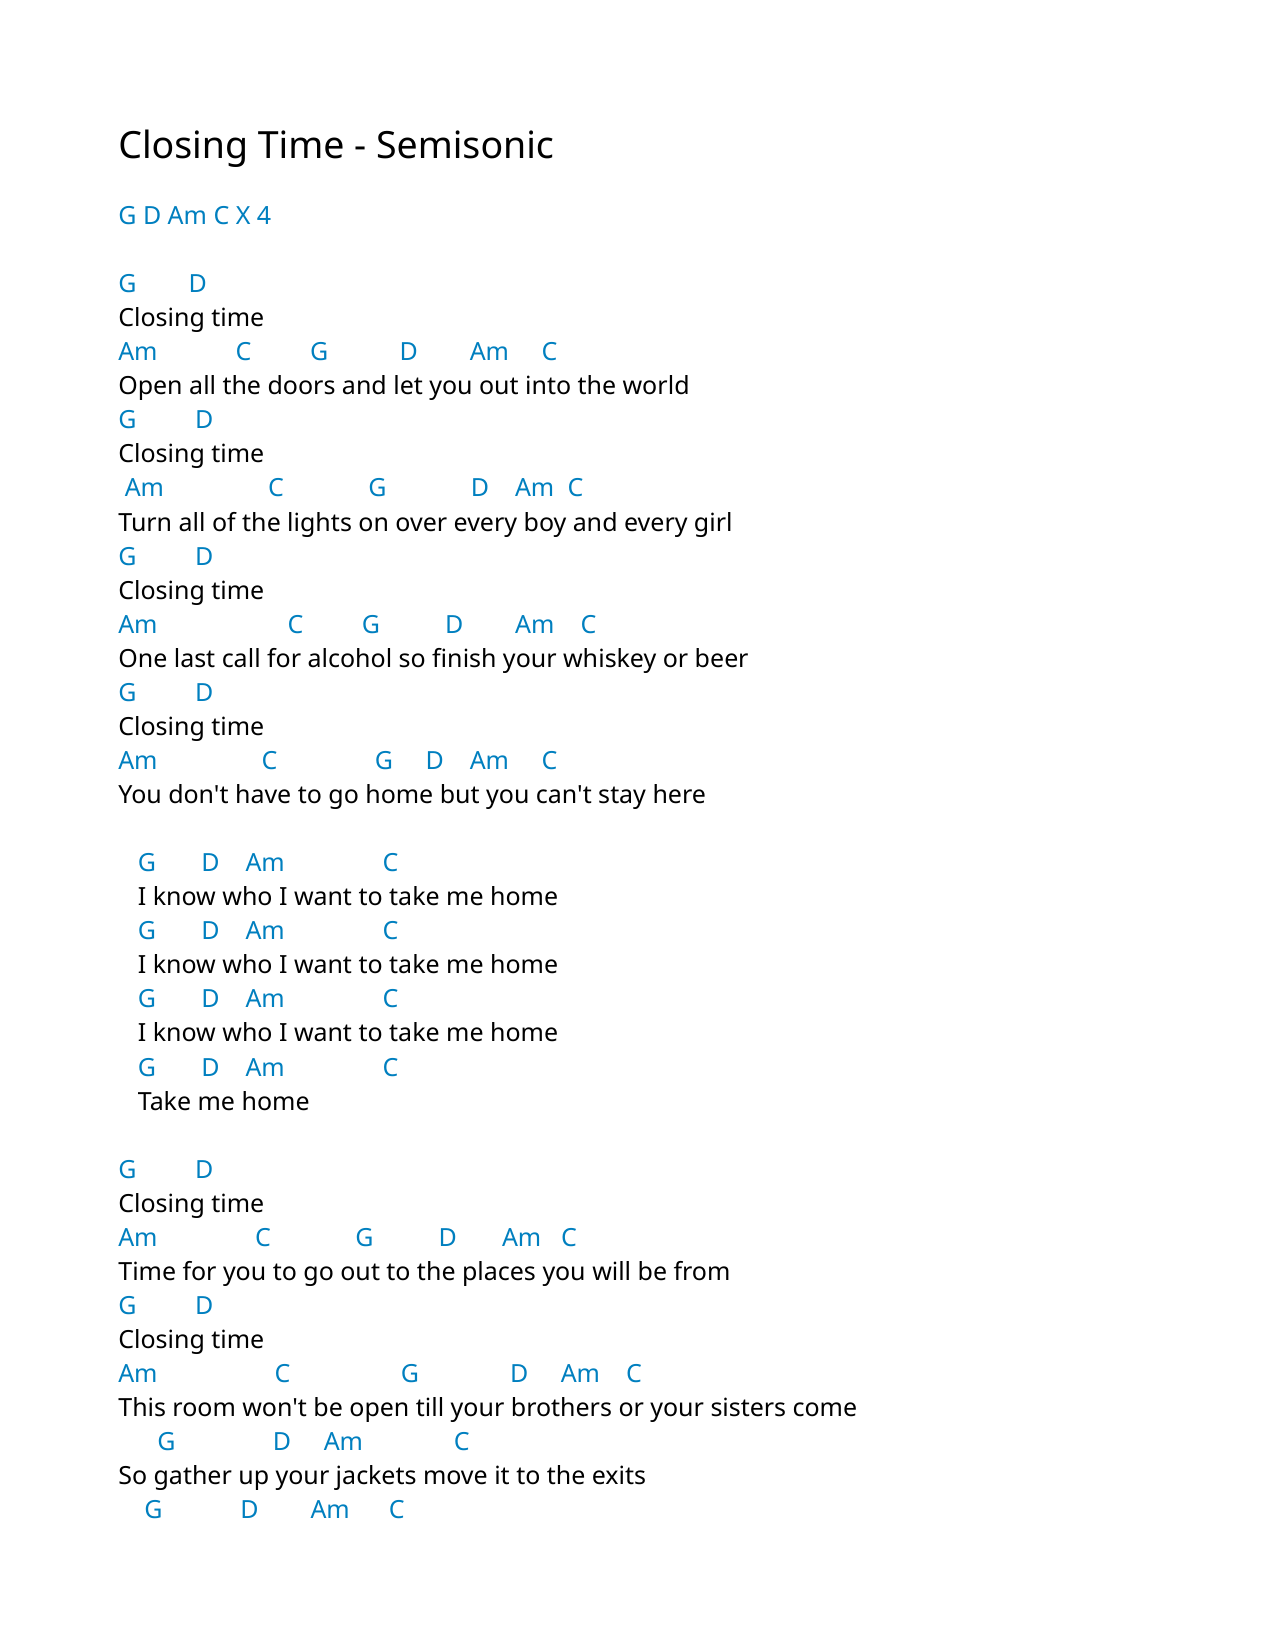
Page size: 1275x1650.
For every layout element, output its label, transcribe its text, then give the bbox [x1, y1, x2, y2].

text G D Am C [118, 981, 1157, 1015]
text G D [118, 402, 1157, 436]
text Open all the doors and let you out into the world [118, 368, 1157, 402]
text Am C G D Am C [118, 1356, 1157, 1390]
text Am C G D Am C [118, 1219, 1157, 1253]
text Closing time [118, 1322, 1157, 1356]
text This room won't be open till your brothers or your sisters come [118, 1390, 1157, 1424]
text Am C G D Am C [118, 470, 1157, 504]
text You don't have to go home but you can't stay here [118, 777, 1157, 811]
text Closing time [118, 436, 1157, 470]
text So gather up your jackets move it to the exits [118, 1458, 1157, 1492]
text I know who I want to take me home [118, 879, 1157, 913]
text G D Am C [118, 913, 1157, 947]
text G D Am C X 4 [118, 198, 1157, 232]
text G D [118, 266, 1157, 300]
text Closing time [118, 708, 1157, 743]
text G D [118, 674, 1157, 708]
text Closing time [118, 300, 1157, 334]
text Time for you to go out to the places you will be from [118, 1253, 1157, 1288]
text G D Am C [118, 1492, 1157, 1526]
text Take me home [118, 1083, 1157, 1117]
text G D [118, 1288, 1157, 1322]
text Am C G D Am C [118, 334, 1157, 368]
text G D Am C [118, 845, 1157, 879]
text Am C G D Am C [118, 606, 1157, 640]
text I know who I want to take me home [118, 1015, 1157, 1049]
text Closing time [118, 1185, 1157, 1219]
text G D Am C [118, 1049, 1157, 1083]
text Turn all of the lights on over every boy and every girl [118, 504, 1157, 538]
text Closing Time - Semisonic [118, 118, 1157, 169]
text G D [118, 1151, 1157, 1185]
text Am C G D Am C [118, 743, 1157, 777]
text G D Am C [118, 1424, 1157, 1458]
text Closing time [118, 572, 1157, 606]
text G D [118, 538, 1157, 572]
text One last call for alcohol so finish your whiskey or beer [118, 640, 1157, 674]
text I know who I want to take me home [118, 947, 1157, 981]
